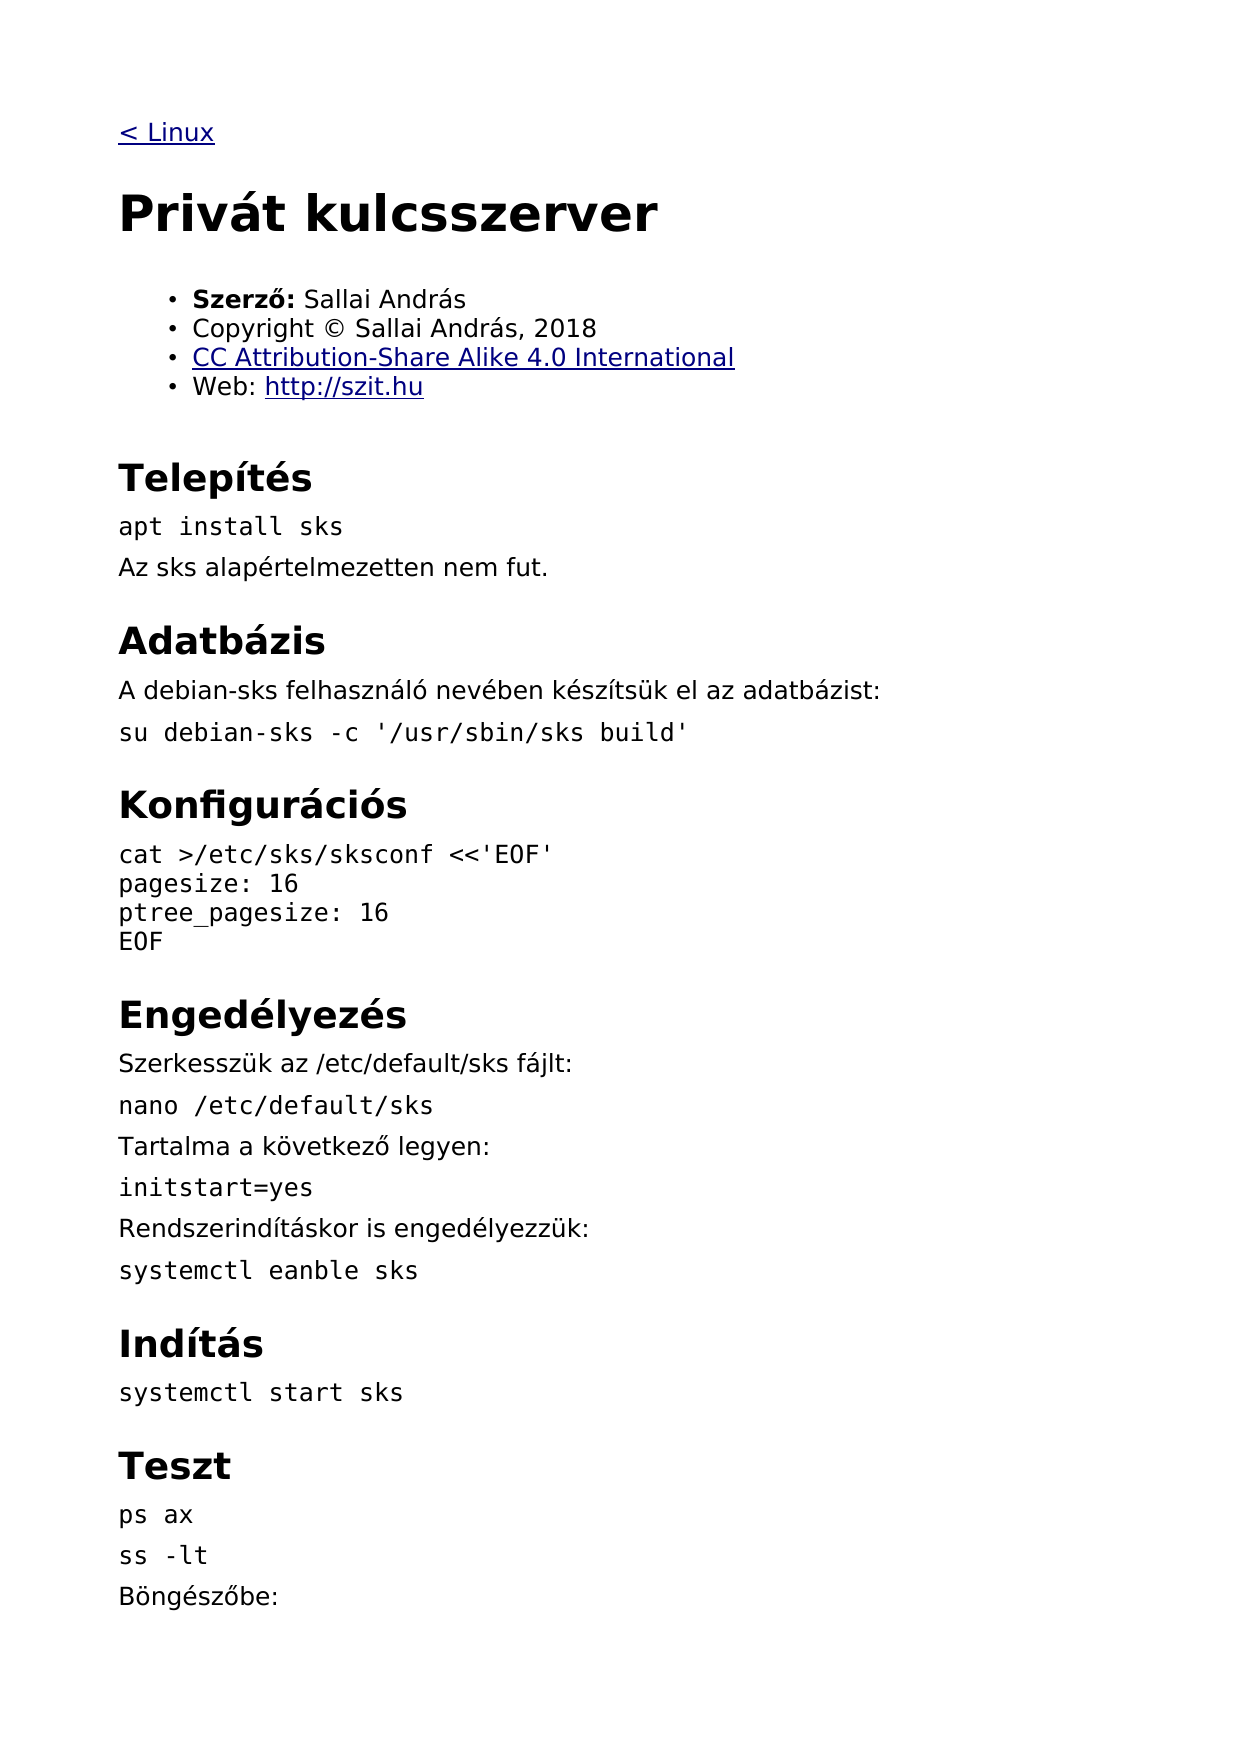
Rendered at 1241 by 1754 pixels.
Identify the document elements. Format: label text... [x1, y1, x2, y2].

text Tartalma a következő legyen: [118, 1132, 1122, 1161]
subtitle Indítás [118, 1322, 1122, 1366]
list CC Attribution-Share Alike 4.0 International [177, 343, 1122, 372]
text ps ax [118, 1500, 1122, 1529]
text Rendszerindításkor is engedélyezzük: [118, 1214, 1122, 1244]
text systemctl eanble sks [118, 1256, 1122, 1285]
text cat >/etc/sks/sksconf <<'EOF' pagesize: 16 ptree_pagesize: 16 EOF [118, 840, 1122, 956]
text Böngészőbe: [118, 1582, 1122, 1611]
subtitle Konfigurációs [118, 784, 1122, 827]
subtitle Telepítés [118, 456, 1122, 500]
text Az sks alapértelmezetten nem fut. [118, 553, 1122, 582]
text su debian-sks -c '/usr/sbin/sks build' [118, 718, 1122, 747]
text A debian-sks felhasználó nevében készítsük el az adatbázist: [118, 676, 1122, 705]
subtitle Teszt [118, 1444, 1122, 1488]
list Copyright © Sallai András, 2018 [177, 314, 1122, 343]
text < Linux [118, 118, 1122, 147]
text apt install sks [118, 512, 1122, 541]
list Szerző: Sallai András [177, 285, 1122, 314]
list Web: http://szit.hu [177, 372, 1122, 402]
subtitle Adatbázis [118, 620, 1122, 663]
text ss -lt [118, 1541, 1122, 1571]
text Szerkesszük az /etc/default/sks fájlt: [118, 1049, 1122, 1078]
text initstart=yes [118, 1174, 1122, 1203]
text systemctl start sks [118, 1378, 1122, 1407]
text nano /etc/default/sks [118, 1091, 1122, 1120]
subtitle Privát kulcsszerver [118, 185, 1122, 243]
subtitle Engedélyezés [118, 993, 1122, 1037]
